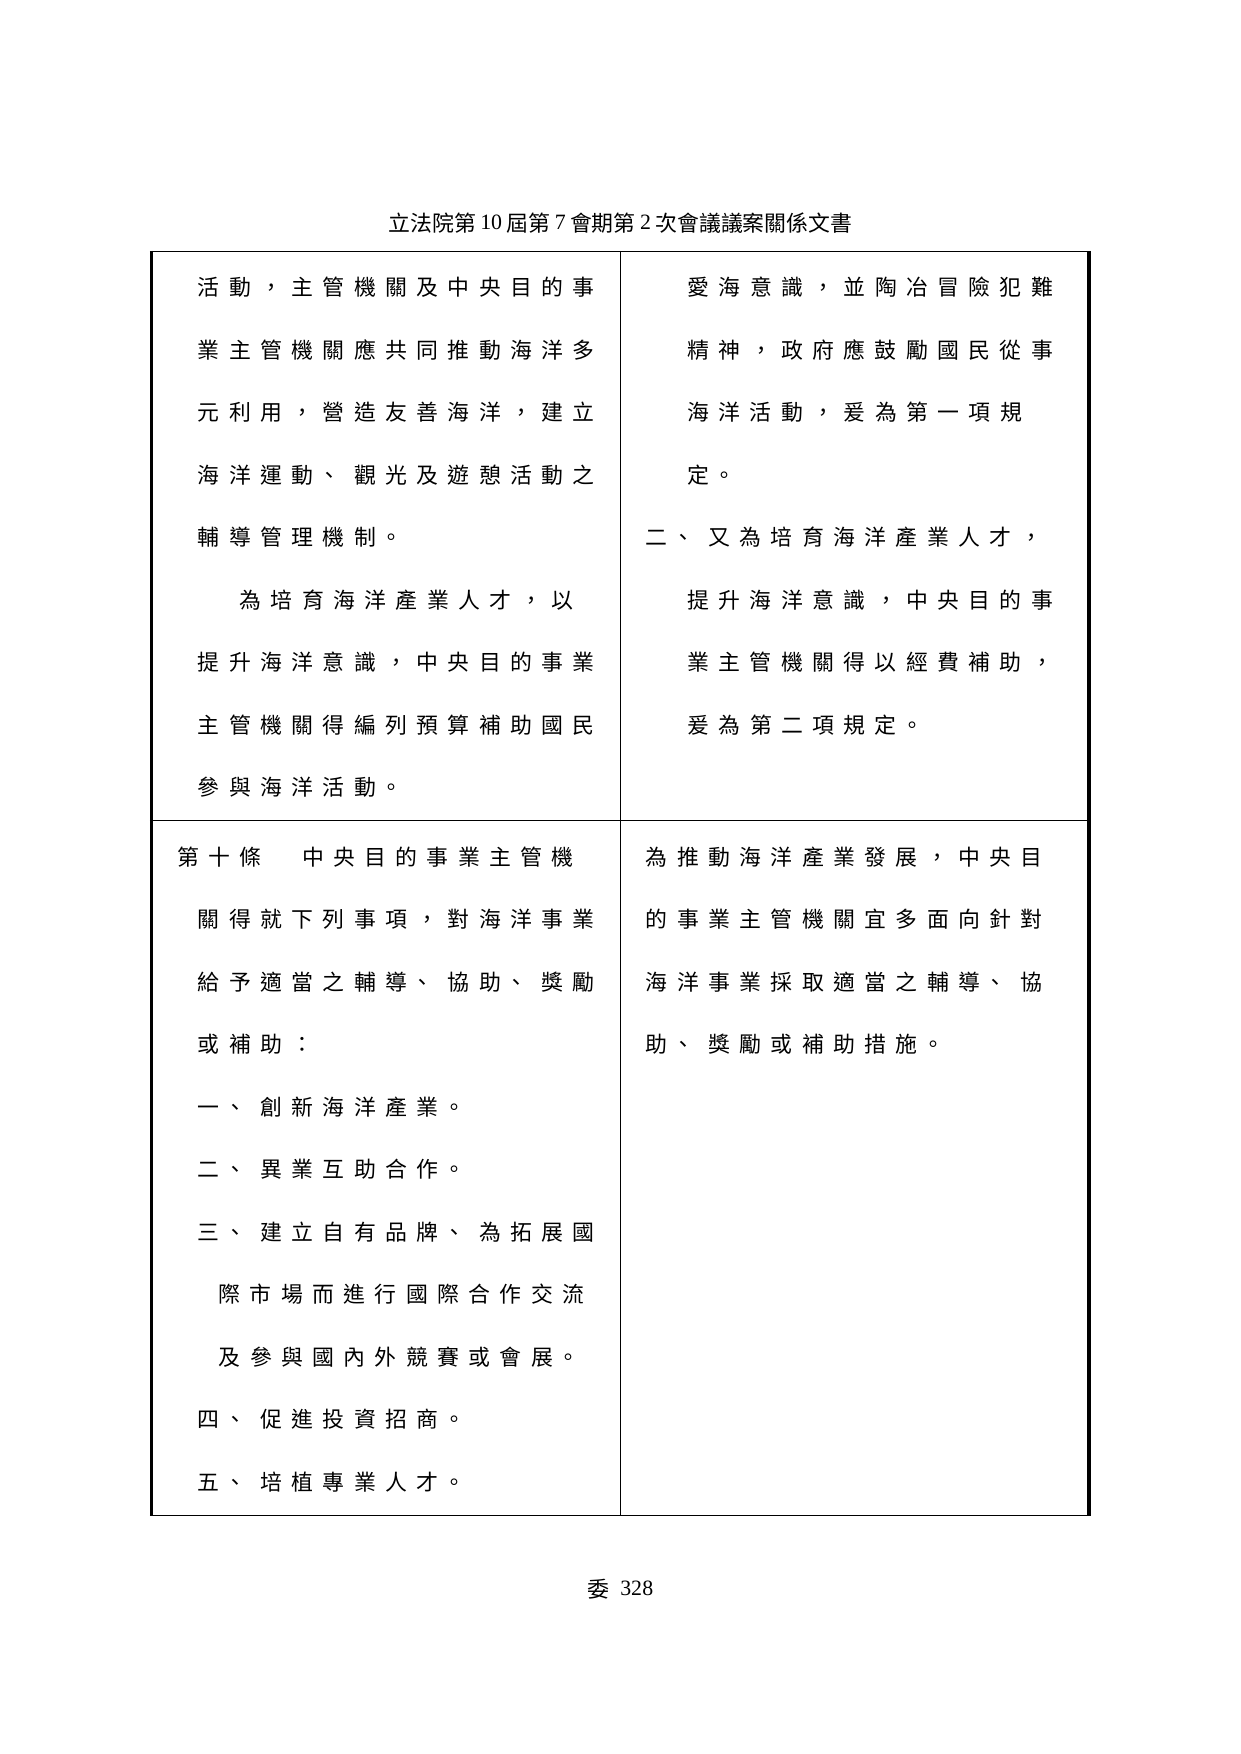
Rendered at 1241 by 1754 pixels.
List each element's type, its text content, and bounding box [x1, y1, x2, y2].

table_cell 為推動海洋產業發展，中央目的事業主管機關宜多面向針對海洋事業採取適當之輔導、協助、獎勵或補助措施。 [621, 821, 1087, 1514]
table_cell 第十條 中央目的事業主管機關得就下列事項，對海洋事業給予適當之輔導、協助、獎勵或補助： 一、創新海洋產業。 二、異業互助合作。 三、建立自有品牌、為拓展國際市場而進行國際合作交流及參與國內外競賽或會展。 四、促進投資招商。 五、培植專業人才。 [153, 821, 620, 1514]
table_cell 愛海意識，並陶冶冒險犯難精神，政府應鼓勵國民從事海洋活動，爰為第一項規定。 二、又為培育海洋產業人才，提升海洋意識，中央目的事業主管機關得以經費補助，爰為第二項規定。 [621, 252, 1087, 820]
table_cell 活動，主管機關及中央目的事業主管機關應共同推動海洋多元利用，營造友善海洋，建立海洋運動、觀光及遊憩活動之輔導管理機制。 為培育海洋產業人才，以提升海洋意識，中央目的事業主管機關得編列預算補助國民參與海洋活動。 [153, 252, 620, 820]
